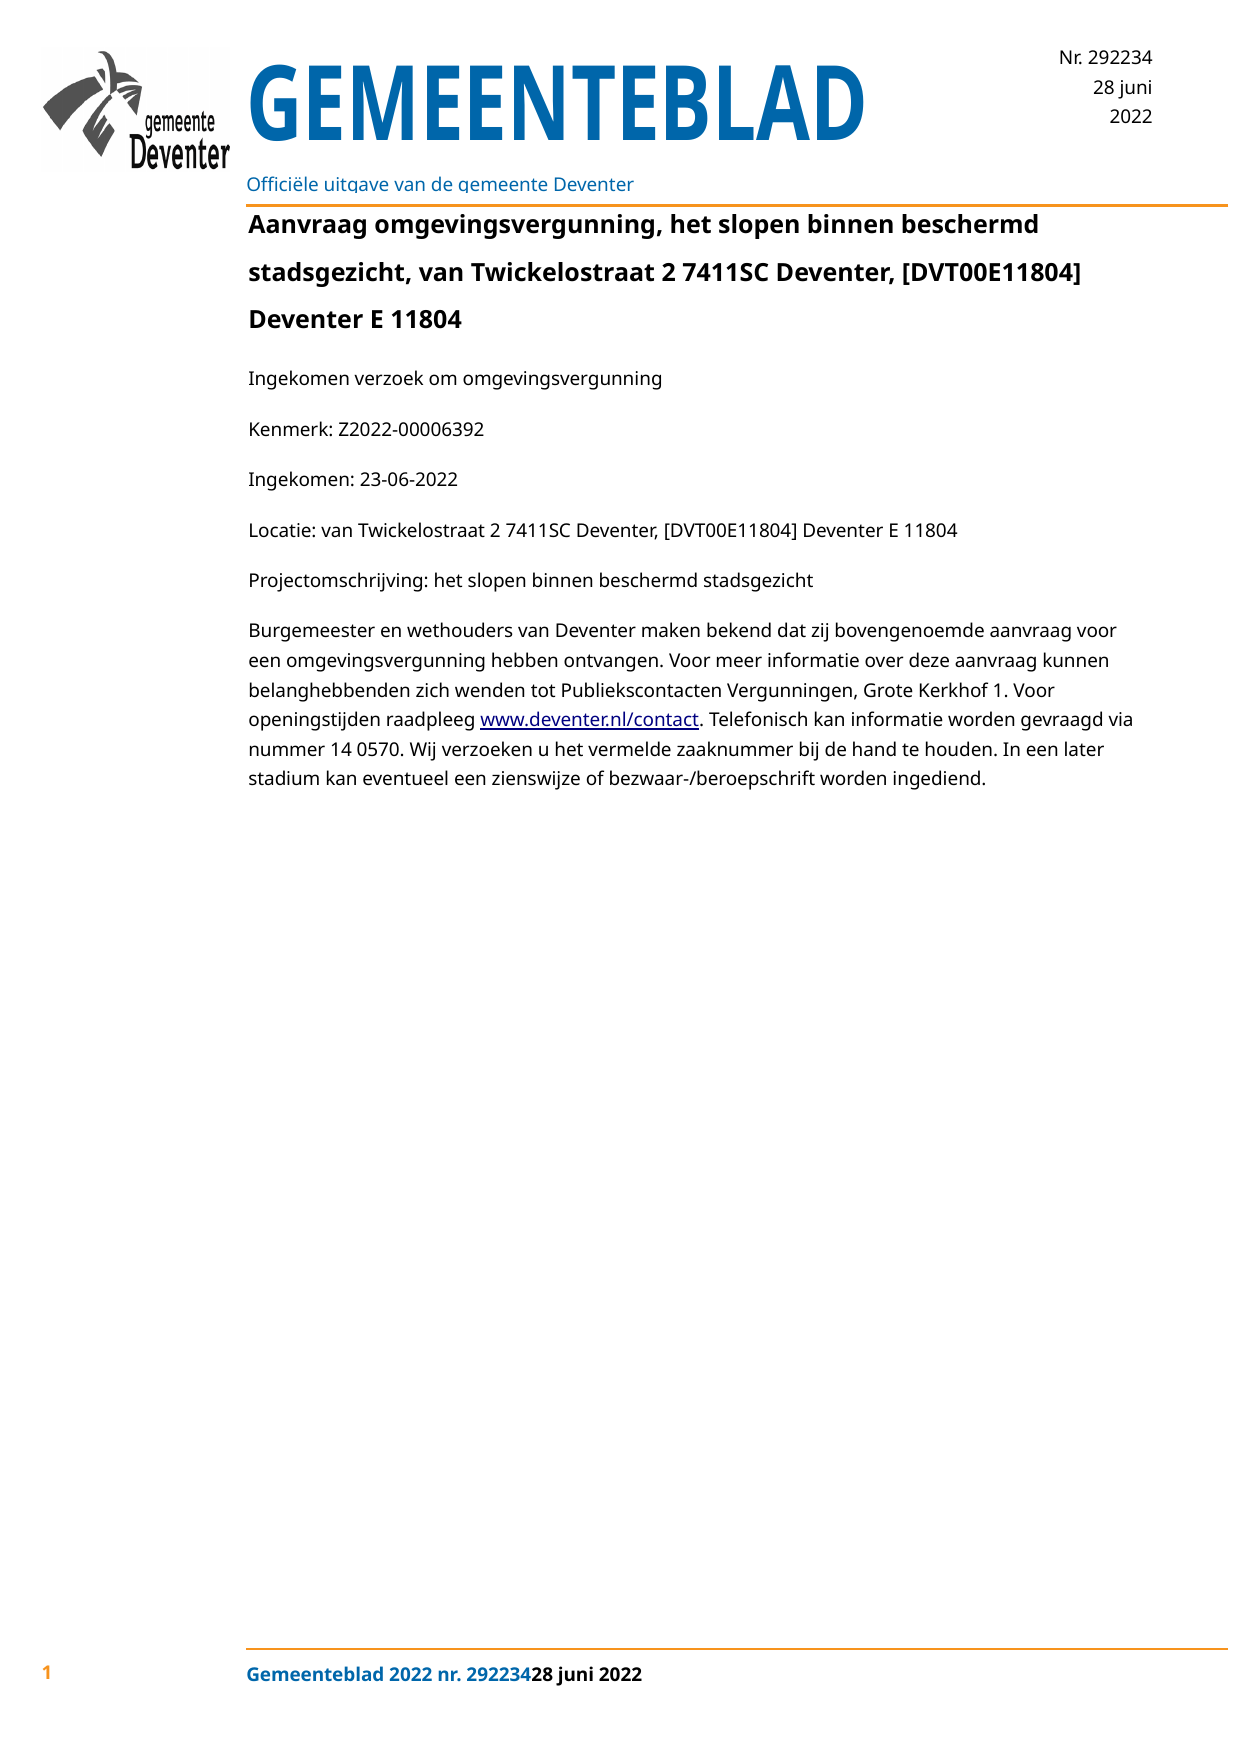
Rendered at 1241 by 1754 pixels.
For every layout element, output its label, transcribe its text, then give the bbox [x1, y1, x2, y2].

picture [41, 47, 231, 172]
text Ingekomen verzoek om omgevingsvergunning [248, 366, 1152, 391]
text Ingekomen: 23-06-2022 [248, 466, 1152, 492]
text Projectomschrijving: het slopen binnen beschermd stadsgezicht [248, 567, 1152, 593]
text Kenmerk: Z2022-00006392 [248, 416, 1152, 442]
text Locatie: van Twickelostraat 2 7411SC Deventer, [DVT00E11804] Deventer E 11804 [248, 517, 1152, 542]
text Burgemeester en wethouders van Deventer maken bekend dat zij bovengenoemde aanvraag voor een omgevingsvergunning hebben ontvangen. Voor meer informatie over deze aanvraag kunnen belanghebbenden zich wenden tot Publiekscontacten Vergunningen, Grote Kerkhof 1. Voor openingstijden raadpleeg www.deventer.nl/contact. Telefonisch kan informatie worden gevraagd via nummer 14 0570. Wij verzoeken u het vermelde zaaknummer bij de hand te houden. In een later stadium kan eventueel een zienswijze of bezwaar-/beroepschrift worden ingediend. [248, 618, 1152, 791]
text Aanvraag omgevingsvergunning, het slopen binnen beschermd stadsgezicht, van Twickelostraat 2 7411SC Deventer, [DVT00E11804] Deventer E 11804 [248, 207, 1152, 336]
